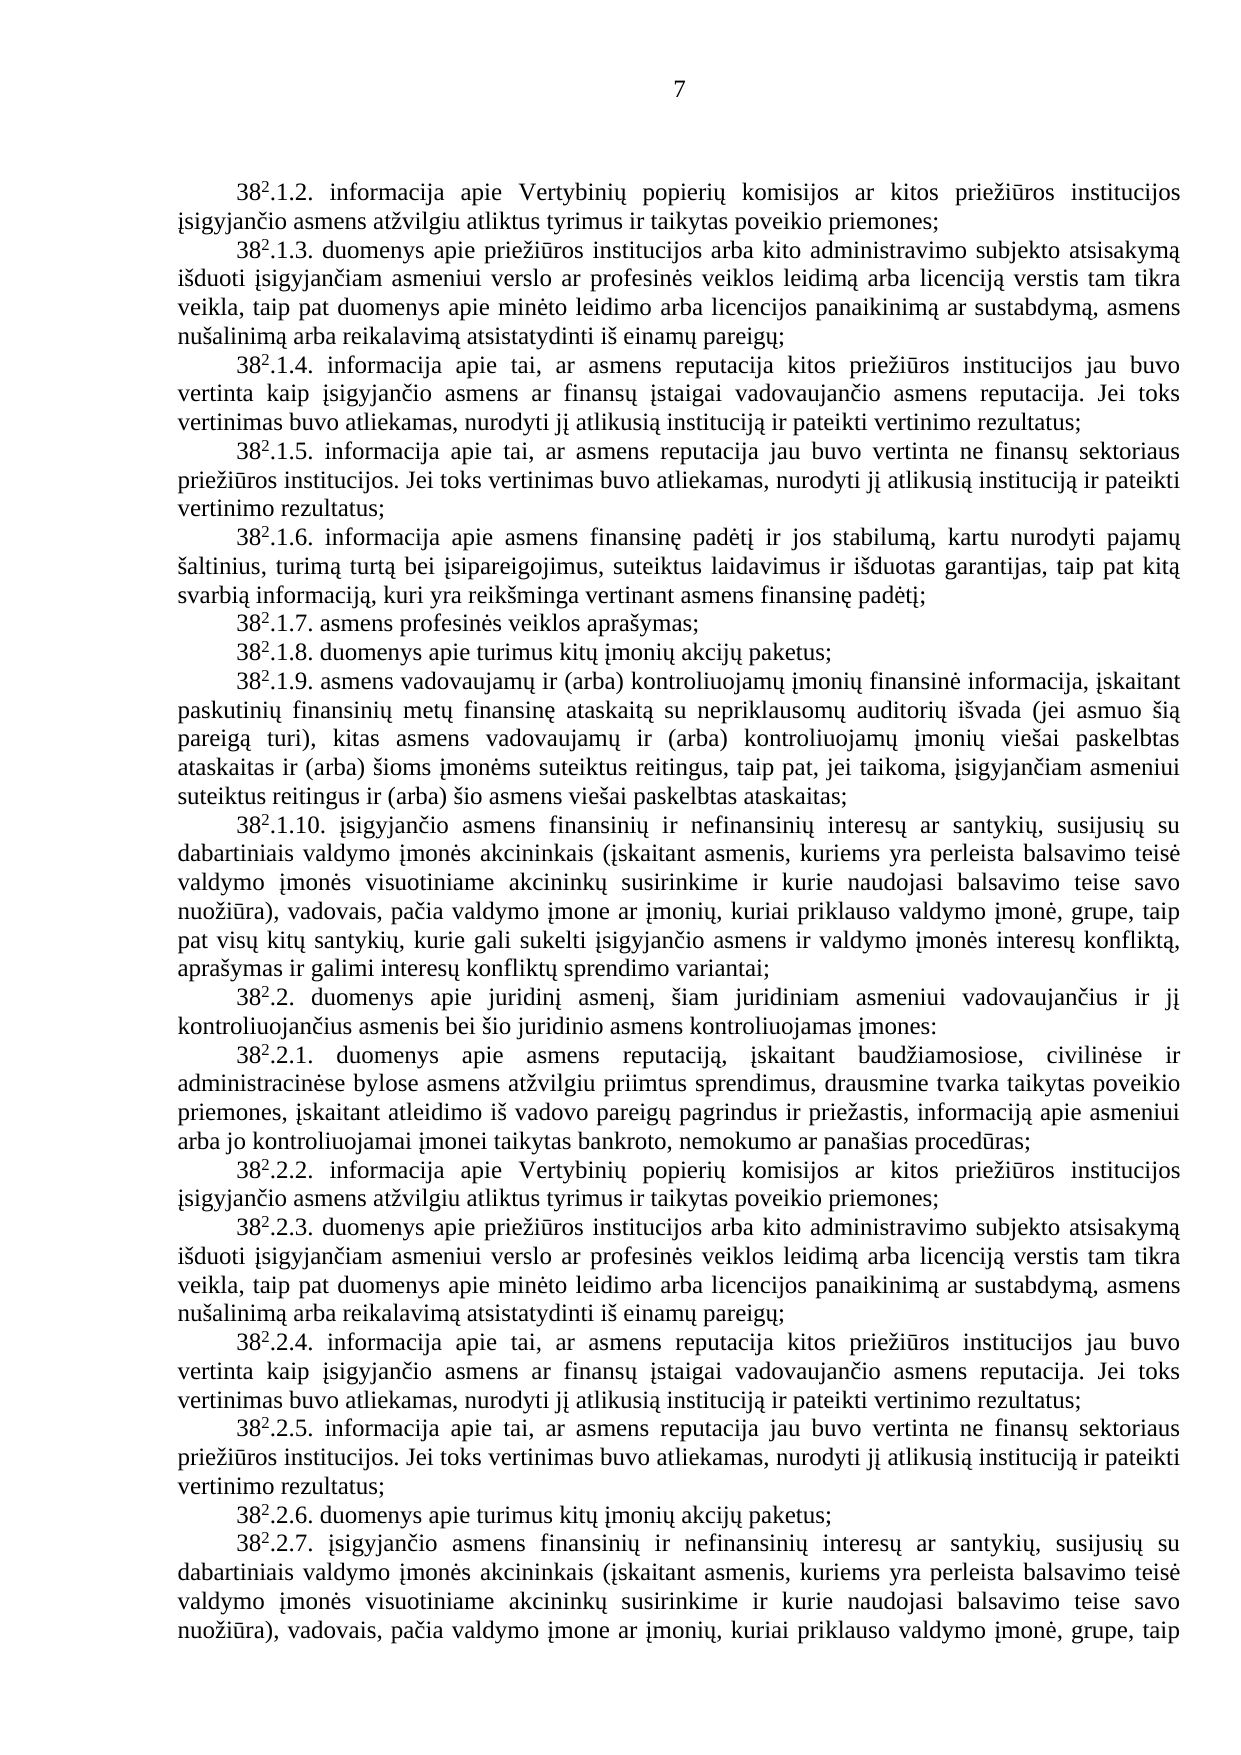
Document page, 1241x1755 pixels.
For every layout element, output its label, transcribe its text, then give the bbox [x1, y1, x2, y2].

text 382.2. duomenys apie juridinį asmenį, šiam juridiniam asmeniui vadovaujančius ir jį kontroliuojančius asmenis bei šio juridinio asmens kontroliuojamas įmones: [177, 982, 1181, 1040]
text 382.1.5. informacija apie tai, ar asmens reputacija jau buvo vertinta ne finansų sektoriaus priežiūros institucijos. Jei toks vertinimas buvo atliekamas, nurodyti jį atlikusią instituciją ir pateikti vertinimo rezultatus; [177, 436, 1181, 522]
text 382.1.10. įsigyjančio asmens finansinių ir nefinansinių interesų ar santykių, susijusių su dabartiniais valdymo įmonės akcininkais (įskaitant asmenis, kuriems yra perleista balsavimo teisė valdymo įmonės visuotiniame akcininkų susirinkime ir kurie naudojasi balsavimo teise savo nuožiūra), vadovais, pačia valdymo įmone ar įmonių, kuriai priklauso valdymo įmonė, grupe, taip pat visų kitų santykių, kurie gali sukelti įsigyjančio asmens ir valdymo įmonės interesų konfliktą, aprašymas ir galimi interesų konfliktų sprendimo variantai; [177, 810, 1181, 982]
text 382.2.2. informacija apie Vertybinių popierių komisijos ar kitos priežiūros institucijos įsigyjančio asmens atžvilgiu atliktus tyrimus ir taikytas poveikio priemones; [177, 1155, 1181, 1212]
text 382.2.6. duomenys apie turimus kitų įmonių akcijų paketus; [177, 1500, 1181, 1528]
text 382.1.8. duomenys apie turimus kitų įmonių akcijų paketus; [177, 637, 1181, 666]
text 382.2.1. duomenys apie asmens reputaciją, įskaitant baudžiamosiose, civilinėse ir administracinėse bylose asmens atžvilgiu priimtus sprendimus, drausmine tvarka taikytas poveikio priemones, įskaitant atleidimo iš vadovo pareigų pagrindus ir priežastis, informaciją apie asmeniui arba jo kontroliuojamai įmonei taikytas bankroto, nemokumo ar panašias procedūras; [177, 1040, 1181, 1155]
text 382.1.4. informacija apie tai, ar asmens reputacija kitos priežiūros institucijos jau buvo vertinta kaip įsigyjančio asmens ar finansų įstaigai vadovaujančio asmens reputacija. Jei toks vertinimas buvo atliekamas, nurodyti jį atlikusią instituciją ir pateikti vertinimo rezultatus; [177, 350, 1181, 436]
text 382.2.5. informacija apie tai, ar asmens reputacija jau buvo vertinta ne finansų sektoriaus priežiūros institucijos. Jei toks vertinimas buvo atliekamas, nurodyti jį atlikusią instituciją ir pateikti vertinimo rezultatus; [177, 1413, 1181, 1500]
text 382.1.2. informacija apie Vertybinių popierių komisijos ar kitos priežiūros institucijos įsigyjančio asmens atžvilgiu atliktus tyrimus ir taikytas poveikio priemones; [177, 177, 1181, 235]
text 382.2.3. duomenys apie priežiūros institucijos arba kito administravimo subjekto atsisakymą išduoti įsigyjančiam asmeniui verslo ar profesinės veiklos leidimą arba licenciją verstis tam tikra veikla, taip pat duomenys apie minėto leidimo arba licencijos panaikinimą ar sustabdymą, asmens nušalinimą arba reikalavimą atsistatydinti iš einamų pareigų; [177, 1212, 1181, 1327]
text 382.1.7. asmens profesinės veiklos aprašymas; [177, 608, 1181, 637]
text 382.1.9. asmens vadovaujamų ir (arba) kontroliuojamų įmonių finansinė informacija, įskaitant paskutinių finansinių metų finansinę ataskaitą su nepriklausomų auditorių išvada (jei asmuo šią pareigą turi), kitas asmens vadovaujamų ir (arba) kontroliuojamų įmonių viešai paskelbtas ataskaitas ir (arba) šioms įmonėms suteiktus reitingus, taip pat, jei taikoma, įsigyjančiam asmeniui suteiktus reitingus ir (arba) šio asmens viešai paskelbtas ataskaitas; [177, 666, 1181, 810]
text 382.2.7. įsigyjančio asmens finansinių ir nefinansinių interesų ar santykių, susijusių su dabartiniais valdymo įmonės akcininkais (įskaitant asmenis, kuriems yra perleista balsavimo teisė valdymo įmonės visuotiniame akcininkų susirinkime ir kurie naudojasi balsavimo teise savo nuožiūra), vadovais, pačia valdymo įmone ar įmonių, kuriai priklauso valdymo įmonė, grupe, taip [177, 1528, 1181, 1643]
text 382.1.6. informacija apie asmens finansinę padėtį ir jos stabilumą, kartu nurodyti pajamų šaltinius, turimą turtą bei įsipareigojimus, suteiktus laidavimus ir išduotas garantijas, taip pat kitą svarbią informaciją, kuri yra reikšminga vertinant asmens finansinę padėtį; [177, 522, 1181, 608]
text 382.1.3. duomenys apie priežiūros institucijos arba kito administravimo subjekto atsisakymą išduoti įsigyjančiam asmeniui verslo ar profesinės veiklos leidimą arba licenciją verstis tam tikra veikla, taip pat duomenys apie minėto leidimo arba licencijos panaikinimą ar sustabdymą, asmens nušalinimą arba reikalavimą atsistatydinti iš einamų pareigų; [177, 235, 1181, 350]
text 382.2.4. informacija apie tai, ar asmens reputacija kitos priežiūros institucijos jau buvo vertinta kaip įsigyjančio asmens ar finansų įstaigai vadovaujančio asmens reputacija. Jei toks vertinimas buvo atliekamas, nurodyti jį atlikusią instituciją ir pateikti vertinimo rezultatus; [177, 1327, 1181, 1413]
